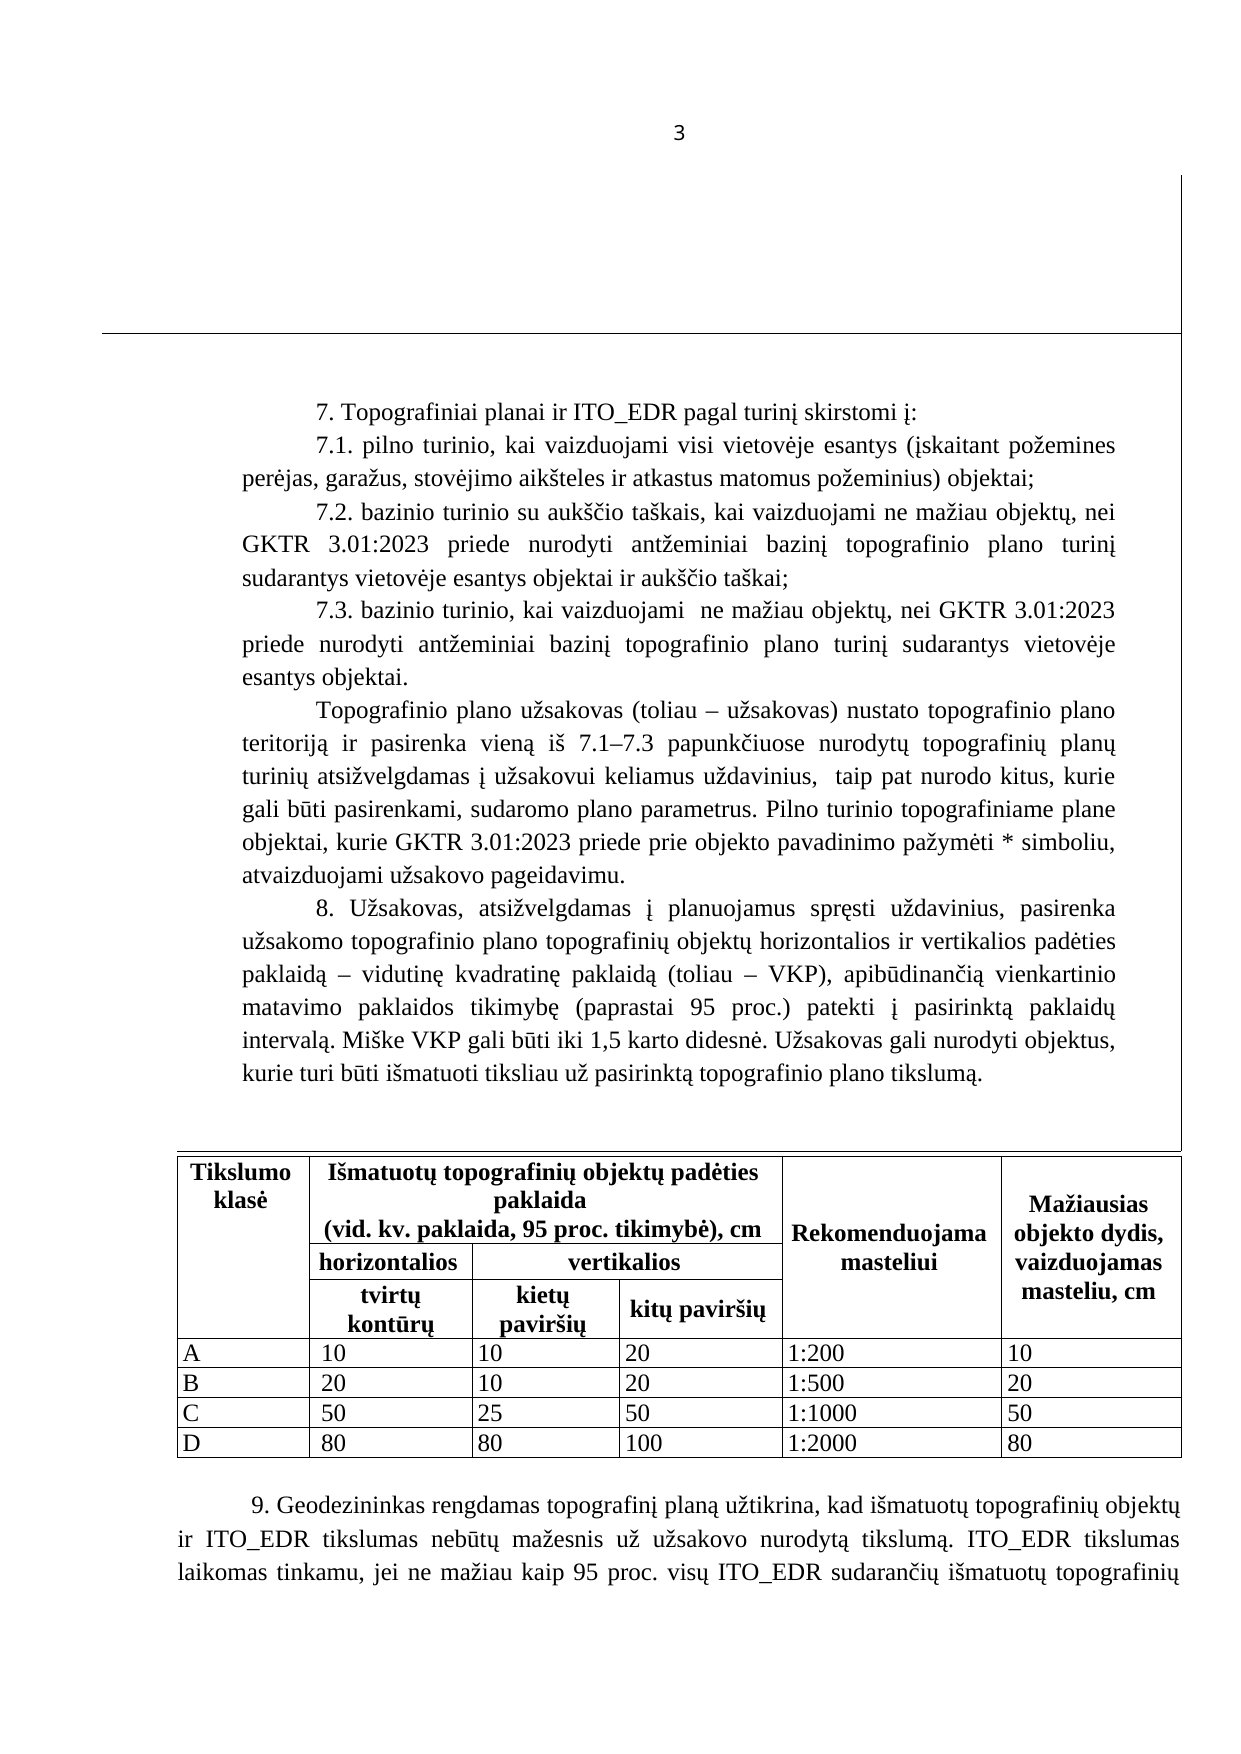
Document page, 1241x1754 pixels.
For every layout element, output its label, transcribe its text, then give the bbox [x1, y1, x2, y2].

table_cell tvirtų kontūrų [310, 1280, 472, 1337]
text 7.3. bazinio turinio, kai vaizduojami ne mažiau objektų, nei GKTR 3.01:2023 priede nurodyti antžeminiai bazinį topografinio plano turinį sudarantys vietovėje esantys objektai. [177, 531, 1181, 630]
text 7.1. pilno turinio, kai vaizduojami visi vietovėje esantys (įskaitant požemines perėjas, garažus, stovėjimo aikšteles ir atkastus matomus požeminius) objektai; [177, 366, 1181, 432]
table_cell 10 [473, 1368, 619, 1397]
table_cell 20 [620, 1339, 782, 1367]
table_cell 80 [473, 1428, 619, 1457]
table_cell 1:500 [783, 1368, 1001, 1397]
table_cell 80 [310, 1428, 472, 1457]
table_cell 20 [310, 1368, 472, 1397]
table_cell horizontalios [310, 1244, 472, 1279]
table_cell kitų paviršių [620, 1280, 782, 1337]
table_cell D [178, 1428, 309, 1457]
table_cell 10 [310, 1339, 472, 1367]
table_cell vertikalios [473, 1244, 782, 1279]
table_cell 1:1000 [783, 1398, 1001, 1427]
table_cell 20 [1002, 1368, 1181, 1397]
table_header Mažiausias objekto dydis, vaizduojamas masteliu, cm [1002, 1157, 1181, 1337]
text 8. Užsakovas, atsižvelgdamas į planuojamus spręsti uždavinius, pasirenka užsakomo topografinio plano topografinių objektų horizontalios ir vertikalios padėties paklaidą – vidutinę kvadratinę paklaidą (toliau – VKP), apibūdinančią vienkartinio matavimo paklaidos tikimybę (paprastai 95 proc.) patekti į pasirinktą paklaidų intervalą. Miške VKP gali būti iki 1,5 karto didesnė. Užsakovas gali nurodyti objektus, kurie turi būti išmatuoti tiksliau už pasirinktą topografinio plano tikslumą. [177, 828, 1181, 1151]
table_cell 50 [620, 1398, 782, 1427]
table_cell B [178, 1368, 309, 1397]
table_header Tikslumo klasė [178, 1157, 309, 1337]
text 7. Topografiniai planai ir ITO_EDR pagal turinį skirstomi į: [177, 333, 1181, 366]
table_cell A [178, 1339, 309, 1367]
table_cell 25 [473, 1398, 619, 1427]
table_cell 1:200 [783, 1339, 1001, 1367]
table_cell 80 [1002, 1428, 1181, 1457]
text Topografinio plano užsakovas (toliau – užsakovas) nustato topografinio plano teritoriją ir pasirenka vieną iš 7.1–7.3 papunkčiuose nurodytų topografinių planų turinių atsižvelgdamas į užsakovui keliamus uždavinius, taip pat nurodo kitus, kurie gali būti pasirenkami, sudaromo plano parametrus. Pilno turinio topografiniame plane objektai, kurie GKTR 3.01:2023 priede prie objekto pavadinimo pažymėti * simboliu, atvaizduojami užsakovo pageidavimu. [177, 630, 1181, 828]
table_cell kietų paviršių [473, 1280, 619, 1337]
text 9. Geodezininkas rengdamas topografinį planą užtikrina, kad išmatuotų topografinių objektų ir ITO_EDR tikslumas nebūtų mažesnis už užsakovo nurodytą tikslumą. ITO_EDR tikslumas laikomas tinkamu, jei ne mažiau kaip 95 proc. visų ITO_EDR sudarančių išmatuotų topografinių [177, 1491, 1181, 1585]
table_cell C [178, 1398, 309, 1427]
table_cell 50 [1002, 1398, 1181, 1427]
table_cell 100 [620, 1428, 782, 1457]
table_cell 50 [310, 1398, 472, 1427]
table_header Išmatuotų topografinių objektų padėties paklaida (vid. kv. paklaida, 95 proc. tikimybė), cm [310, 1157, 782, 1243]
table_cell 20 [620, 1368, 782, 1397]
table_header Rekomenduojama masteliui [783, 1157, 1001, 1337]
table_cell 10 [473, 1339, 619, 1367]
table_cell 1:2000 [783, 1428, 1001, 1457]
table_cell 10 [1002, 1339, 1181, 1367]
text 7.2. bazinio turinio su aukščio taškais, kai vaizduojami ne mažiau objektų, nei GKTR 3.01:2023 priede nurodyti antžeminiai bazinį topografinio plano turinį sudarantys vietovėje esantys objektai ir aukščio taškai; [177, 432, 1181, 531]
